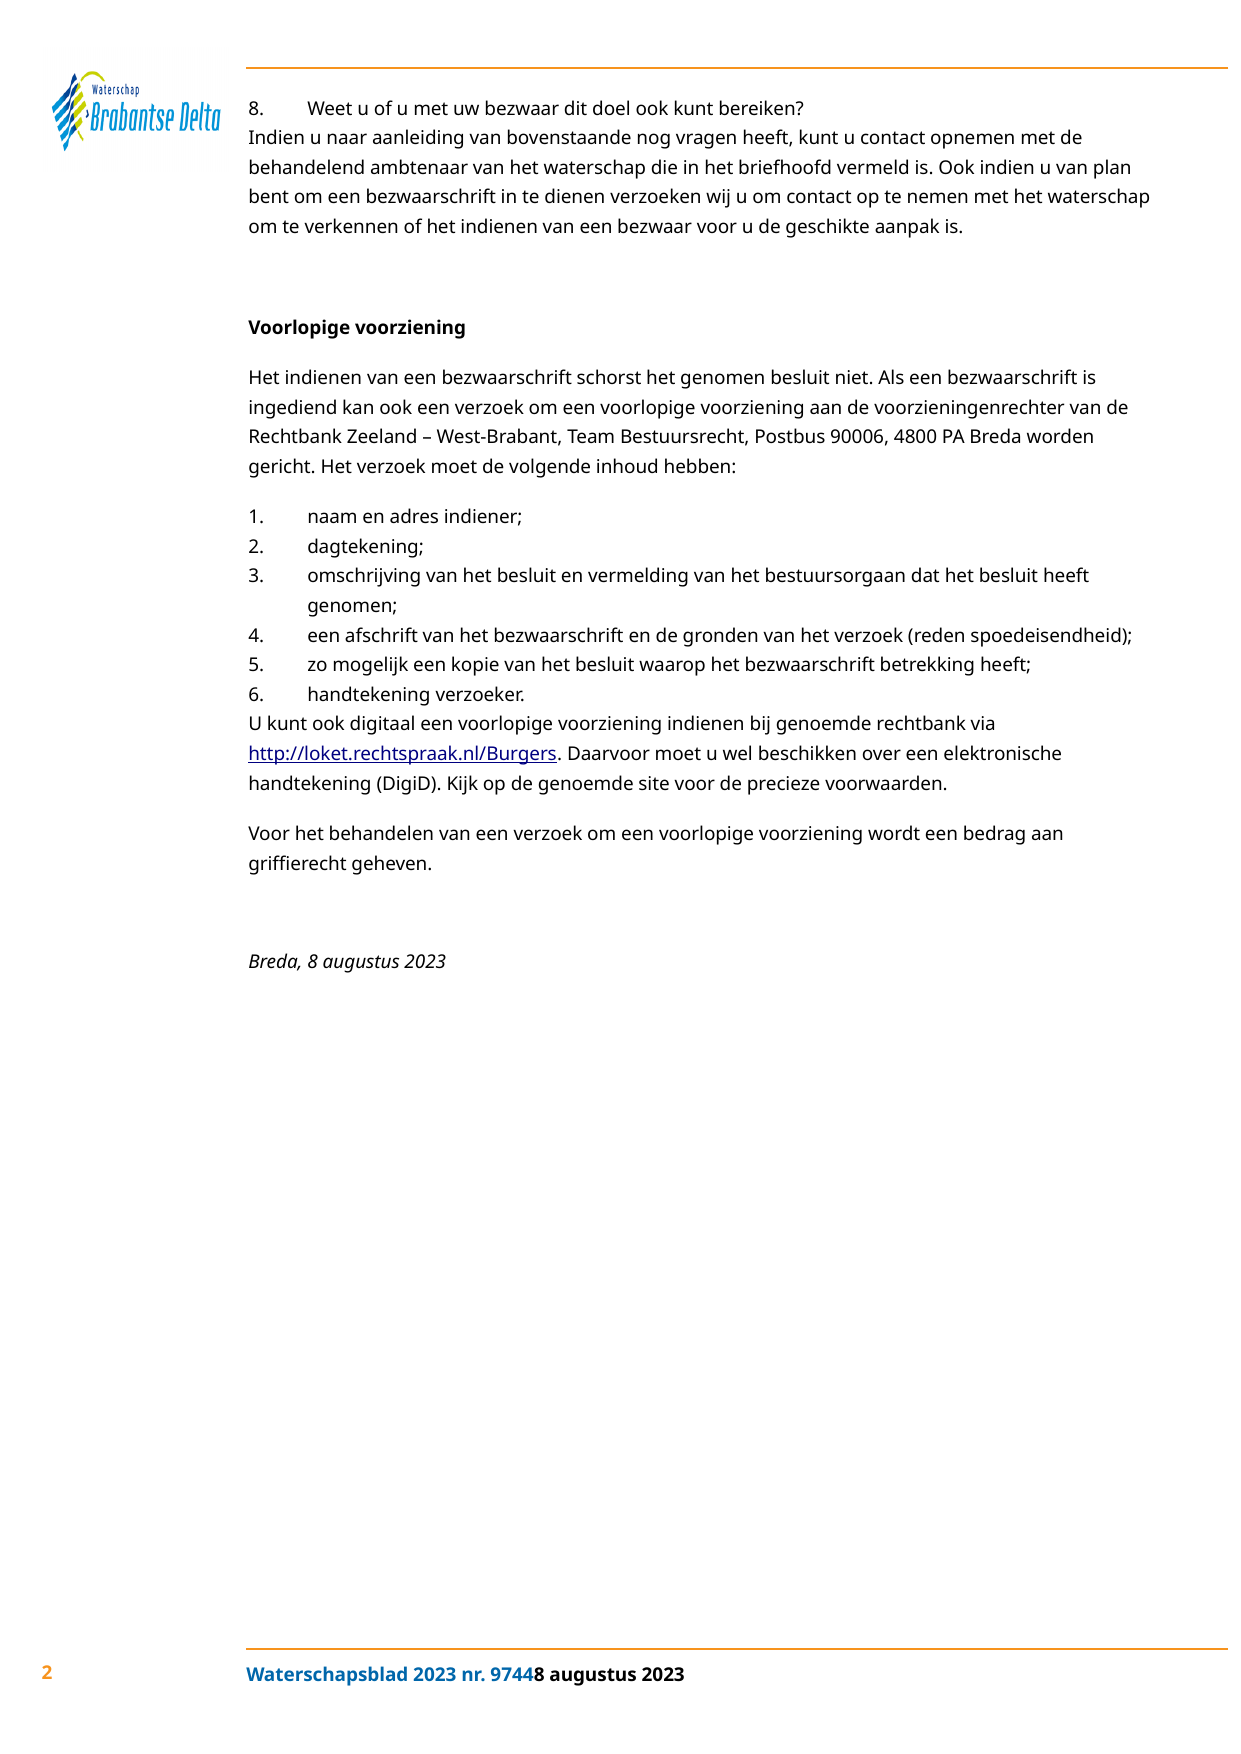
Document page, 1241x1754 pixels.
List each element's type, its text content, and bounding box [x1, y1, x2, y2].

list Weet u of u met uw bezwaar dit doel ook kunt bereiken? [248, 95, 1152, 121]
list zo mogelijk een kopie van het besluit waarop het bezwaarschrift betrekking heeft; [248, 651, 1152, 677]
text Breda, 8 augustus 2023 [248, 948, 1152, 974]
picture [41, 47, 231, 172]
list handtekening verzoeker. [248, 681, 1152, 707]
text Het indienen van een bezwaarschrift schorst het genomen besluit niet. Als een bezwaarschrift is ingediend kan ook een verzoek om een voorlopige voorziening aan de voorzieningenrechter van de Rechtbank Zeeland – West-Brabant, Team Bestuursrecht, Postbus 90006, 4800 PA Breda worden gericht. Het verzoek moet de volgende inhoud hebben: [248, 364, 1152, 479]
list een afschrift van het bezwaarschrift en de gronden van het verzoek (reden spoedeisendheid); [248, 622, 1152, 648]
text Voor het behandelen van een verzoek om een voorlopige voorziening wordt een bedrag aan griffierecht geheven. [248, 820, 1152, 876]
list naam en adres indiener; [248, 503, 1152, 529]
text U kunt ook digitaal een voorlopige voorziening indienen bij genoemde rechtbank via http://loket.rechtspraak.nl/Burgers. Daarvoor moet u wel beschikken over een elektronische handtekening (DigiD). Kijk op de genoemde site voor de precieze voorwaarden. [248, 711, 1152, 796]
list dagtekening; [248, 533, 1152, 559]
text Voorlopige voorziening [248, 314, 1152, 340]
text Indien u naar aanleiding van bovenstaande nog vragen heeft, kunt u contact opnemen met de behandelend ambtenaar van het waterschap die in het briefhoofd vermeld is. Ook indien u van plan bent om een bezwaarschrift in te dienen verzoeken wij u om contact op te nemen met het waterschap om te verkennen of het indienen van een bezwaar voor u de geschikte aanpak is. [248, 124, 1152, 239]
list omschrijving van het besluit en vermelding van het bestuursorgaan dat het besluit heeft genomen; [248, 563, 1152, 618]
